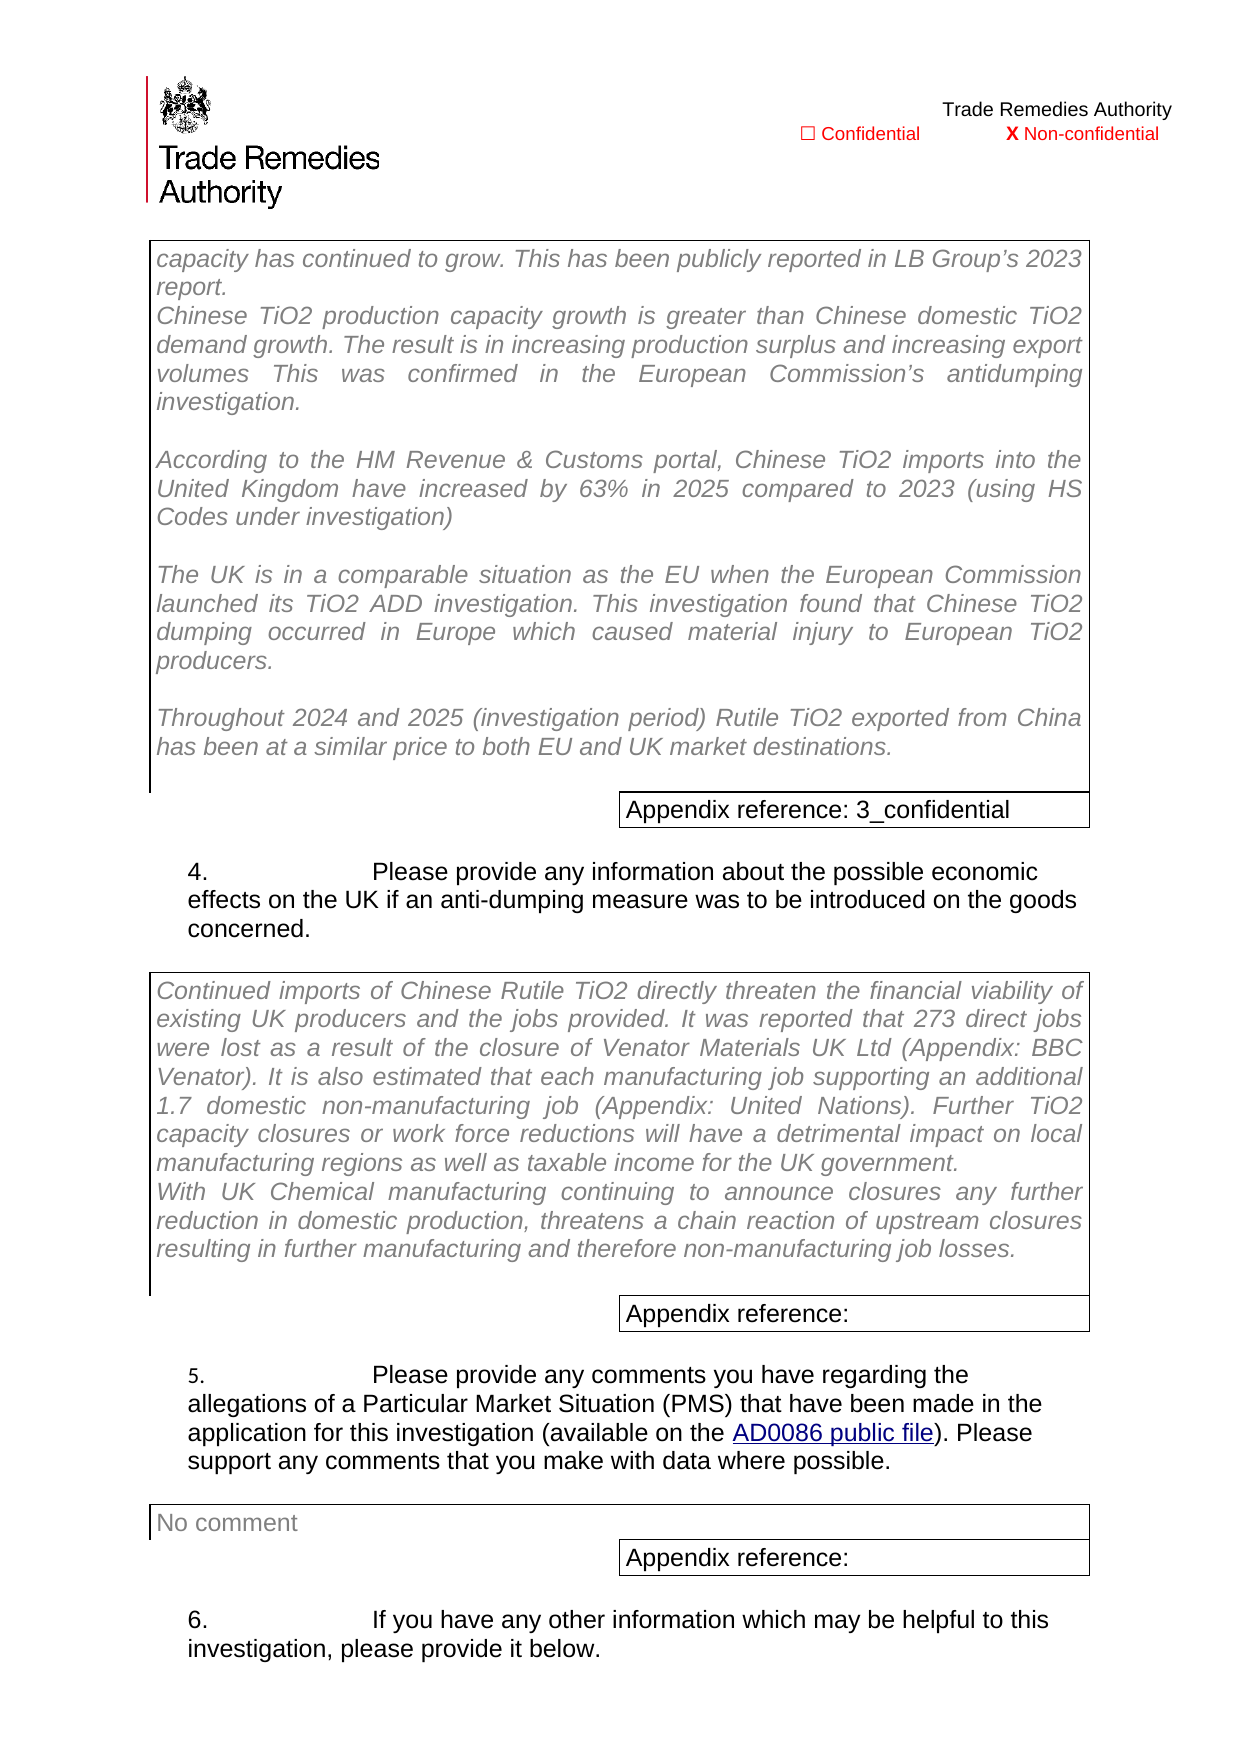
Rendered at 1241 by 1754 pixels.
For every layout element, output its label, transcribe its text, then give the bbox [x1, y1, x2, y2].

table_header Continued imports of Chinese Rutile TiO2 directly threaten the financial viability of existing UK producers and the jobs provided. It was reported that 273 direct jobs were lost as a result of the closure of Venator Materials UK Ltd (Appendix: BBC Venator). It is also estimated that each manufacturing job supporting an additional 1.7 domestic non-manufacturing job (Appendix: United Nations). Further TiO2 capacity closures or work force reductions will have a detrimental impact on local manufacturing regions as well as taxable income for the UK government. With UK Chemical manufacturing continuing to announce closures any further reduction in domestic production, threatens a chain reaction of upstream closures resulting in further manufacturing and therefore non-manufacturing job losses. [151, 973, 1089, 1295]
list Please provide any comments you have regarding the allegations of a Particular Market Situation (PMS) that have been made in the application for this investigation (available on the AD0086 public file). Please support any comments that you make with data where possible. [187, 1359, 1090, 1475]
table_header capacity has continued to grow. This has been publicly reported in LB Group’s 2023 report. Chinese TiO2 production capacity growth is greater than Chinese domestic TiO2 demand growth. The result is in increasing production surplus and increasing export volumes This was confirmed in the European Commission’s antidumping investigation. According to the HM Revenue & Customs portal, Chinese TiO2 imports into the United Kingdom have increased by 63% in 2025 compared to 2023 (using HS Codes under investigation) The UK is in a comparable situation as the EU when the European Commission launched its TiO2 ADD investigation. This investigation found that Chinese TiO2 dumping occurred in Europe which caused material injury to European TiO2 producers. Throughout 2024 and 2025 (investigation period) Rutile TiO2 exported from China has been at a similar price to both EU and UK market destinations. [151, 241, 1089, 791]
table_cell [150, 793, 619, 827]
table_cell Appendix reference: 3_confidential [620, 793, 1089, 827]
table_cell [150, 1540, 619, 1575]
table_cell [150, 1296, 619, 1331]
table_header No comment [151, 1505, 1089, 1539]
list Please provide any information about the possible economic effects on the UK if an anti-dumping measure was to be introduced on the goods concerned. [187, 857, 1090, 943]
list If you have any other information which may be helpful to this investigation, please provide it below. [187, 1605, 1090, 1662]
table_cell Appendix reference: [620, 1540, 1089, 1575]
table_cell Appendix reference: [620, 1296, 1089, 1331]
